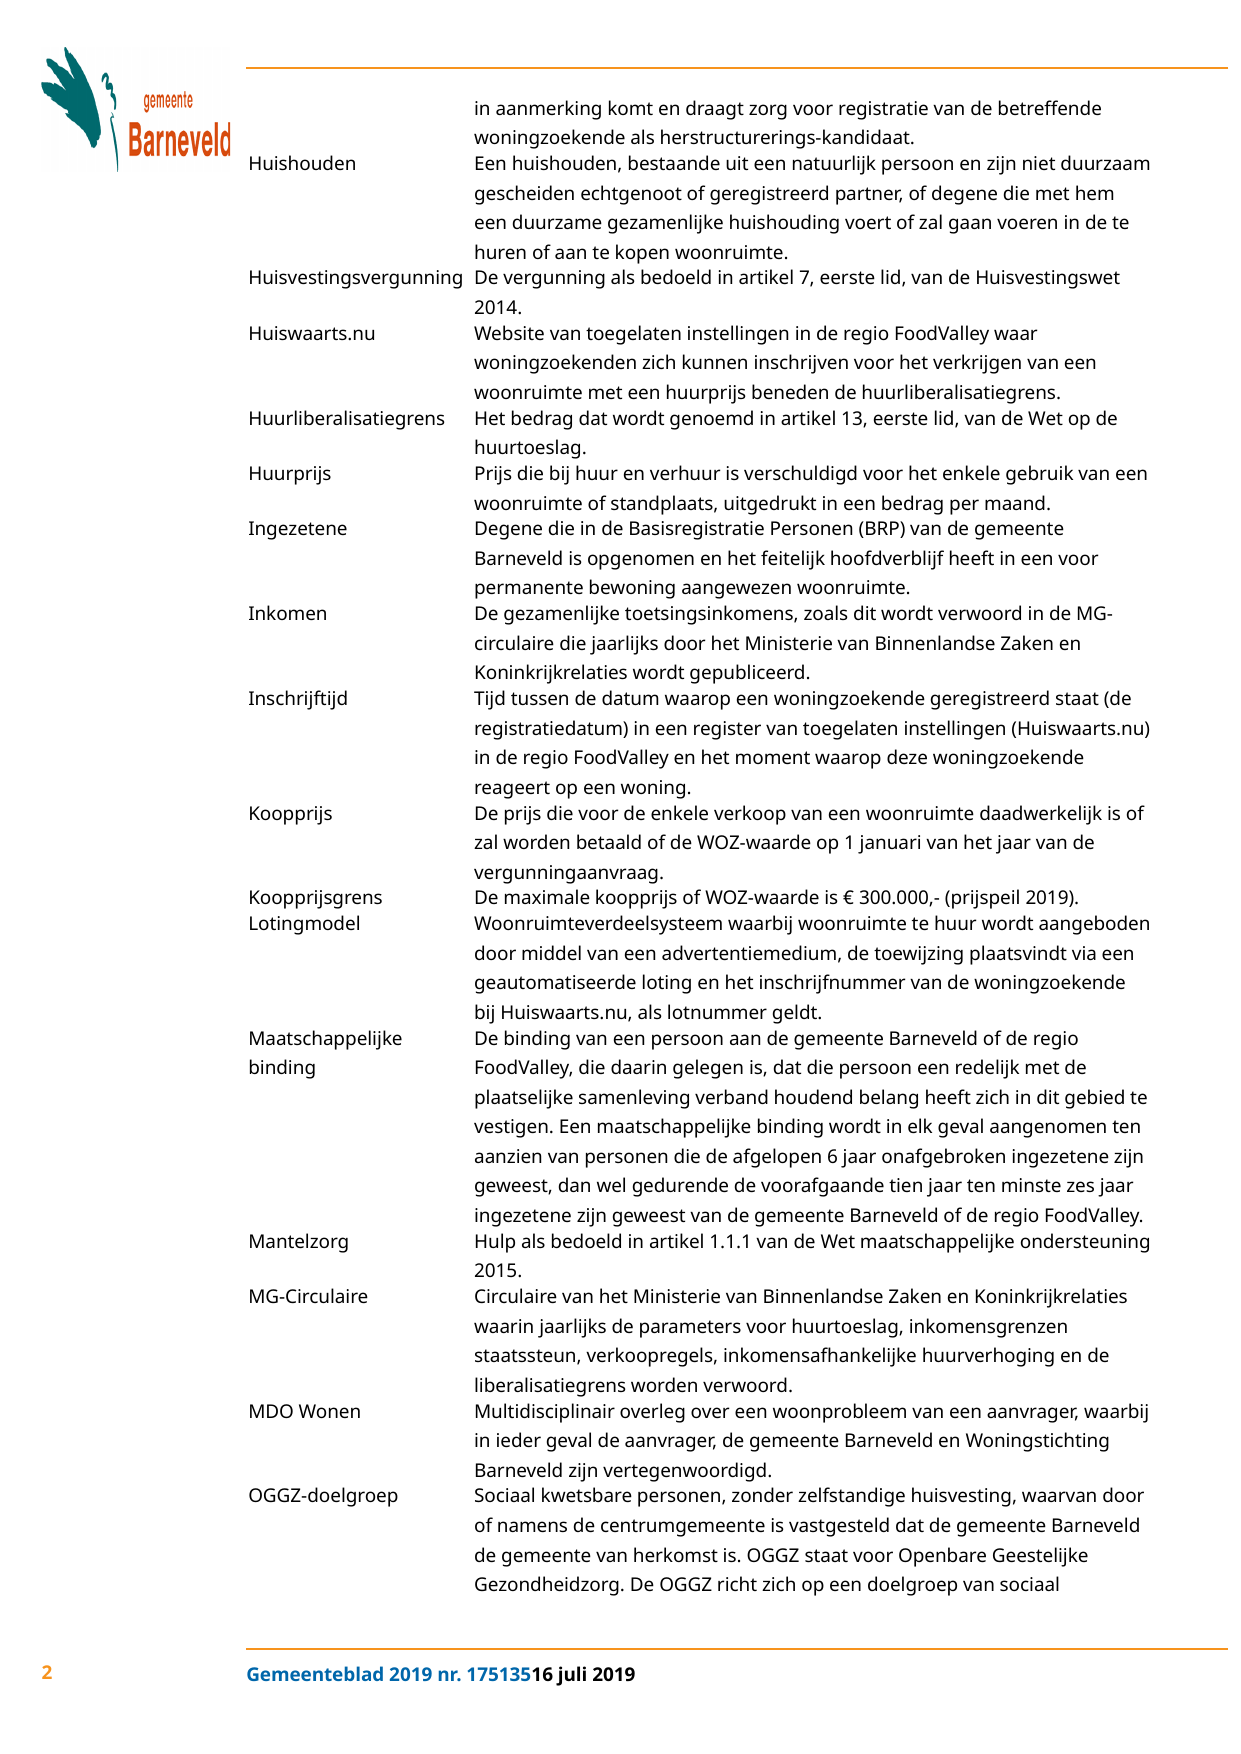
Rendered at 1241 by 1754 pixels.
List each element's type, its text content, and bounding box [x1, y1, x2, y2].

table_cell Het bedrag dat wordt genoemd in artikel 13, eerste lid, van de Wet op de huurtoeslag. [474, 405, 1152, 460]
table_cell De binding van een persoon aan de gemeente Barneveld of de regio FoodValley, die daarin gelegen is, dat die persoon een redelijk met de plaatselijke samenleving verband houdend belang heeft zich in dit gebied te vestigen. Een maatschappelijke binding wordt in elk geval aangenomen ten aanzien van personen die de afgelopen 6 jaar onafgebroken ingezetene zijn geweest, dan wel gedurende de voorafgaande tien jaar ten minste zes jaar ingezetene zijn geweest van de gemeente Barneveld of de regio FoodValley. [474, 1025, 1152, 1228]
table_cell Koopprijsgrens [248, 885, 474, 910]
table_cell Degene die in de Basisregistratie Personen (BRP) van de gemeente Barneveld is opgenomen en het feitelijk hoofdverblijf heeft in een voor permanente bewoning aangewezen woonruimte. [474, 515, 1152, 600]
table_cell Inschrijftijd [248, 685, 474, 800]
table_cell Inkomen [248, 600, 474, 685]
table_cell Ingezetene [248, 515, 474, 600]
table_cell Tijd tussen de datum waarop een woningzoekende geregistreerd staat (de registratiedatum) in een register van toegelaten instellingen (Huiswaarts.nu) in de regio FoodValley en het moment waarop deze woningzoekende reageert op een woning. [474, 685, 1152, 800]
table_cell Hulp als bedoeld in artikel 1.1.1 van de Wet maatschappelijke ondersteuning 2015. [474, 1228, 1152, 1283]
table_cell OGGZ-doelgroep [248, 1483, 474, 1597]
table_cell [248, 95, 474, 150]
table_cell Huiswaarts.nu [248, 320, 474, 405]
table_cell De prijs die voor de enkele verkoop van een woonruimte daadwerkelijk is of zal worden betaald of de WOZ-waarde op 1 januari van het jaar van de vergunningaanvraag. [474, 800, 1152, 884]
table_cell Huishouden [248, 150, 474, 264]
picture [41, 47, 231, 172]
table_cell Maatschappelijke binding [248, 1025, 474, 1228]
table_cell De gezamenlijke toetsingsinkomens, zoals dit wordt verwoord in de MG-circulaire die jaarlijks door het Ministerie van Binnenlandse Zaken en Koninkrijkrelaties wordt gepubliceerd. [474, 600, 1152, 685]
table_cell De maximale koopprijs of WOZ-waarde is € 300.000,- (prijspeil 2019). [474, 885, 1152, 910]
table_cell Sociaal kwetsbare personen, zonder zelfstandige huisvesting, waarvan door of namens de centrumgemeente is vastgesteld dat de gemeente Barneveld de gemeente van herkomst is. OGGZ staat voor Openbare Geestelijke Gezondheidzorg. De OGGZ richt zich op een doelgroep van sociaal [474, 1483, 1152, 1597]
table_cell Huisvestingsvergunning [248, 265, 474, 320]
table_cell Website van toegelaten instellingen in de regio FoodValley waar woningzoekenden zich kunnen inschrijven voor het verkrijgen van een woonruimte met een huurprijs beneden de huurliberalisatiegrens. [474, 320, 1152, 405]
table_cell Multidisciplinair overleg over een woonprobleem van een aanvrager, waarbij in ieder geval de aanvrager, de gemeente Barneveld en Woningstichting Barneveld zijn vertegenwoordigd. [474, 1398, 1152, 1483]
table_cell MG-Circulaire [248, 1283, 474, 1398]
table_cell Woonruimteverdeelsysteem waarbij woonruimte te huur wordt aangeboden door middel van een advertentiemedium, de toewijzing plaatsvindt via een geautomatiseerde loting en het inschrijfnummer van de woningzoekende bij Huiswaarts.nu, als lotnummer geldt. [474, 910, 1152, 1025]
table_cell Koopprijs [248, 800, 474, 884]
table_cell Huurprijs [248, 460, 474, 515]
table_cell Circulaire van het Ministerie van Binnenlandse Zaken en Koninkrijkrelaties waarin jaarlijks de parameters voor huurtoeslag, inkomensgrenzen staatssteun, verkoopregels, inkomensafhankelijke huurverhoging en de liberalisatiegrens worden verwoord. [474, 1283, 1152, 1398]
table_cell Huurliberalisatiegrens [248, 405, 474, 460]
table_cell Lotingmodel [248, 910, 474, 1025]
table_cell Een huishouden, bestaande uit een natuurlijk persoon en zijn niet duurzaam gescheiden echtgenoot of geregistreerd partner, of degene die met hem een duurzame gezamenlijke huishouding voert of zal gaan voeren in de te huren of aan te kopen woonruimte. [474, 150, 1152, 264]
table_cell De vergunning als bedoeld in artikel 7, eerste lid, van de Huisvestingswet 2014. [474, 265, 1152, 320]
table_cell in aanmerking komt en draagt zorg voor registratie van de betreffende woningzoekende als herstructurerings-kandidaat. [474, 95, 1152, 150]
table_cell MDO Wonen [248, 1398, 474, 1483]
table_cell Mantelzorg [248, 1228, 474, 1283]
table_cell Prijs die bij huur en verhuur is verschuldigd voor het enkele gebruik van een woonruimte of standplaats, uitgedrukt in een bedrag per maand. [474, 460, 1152, 515]
